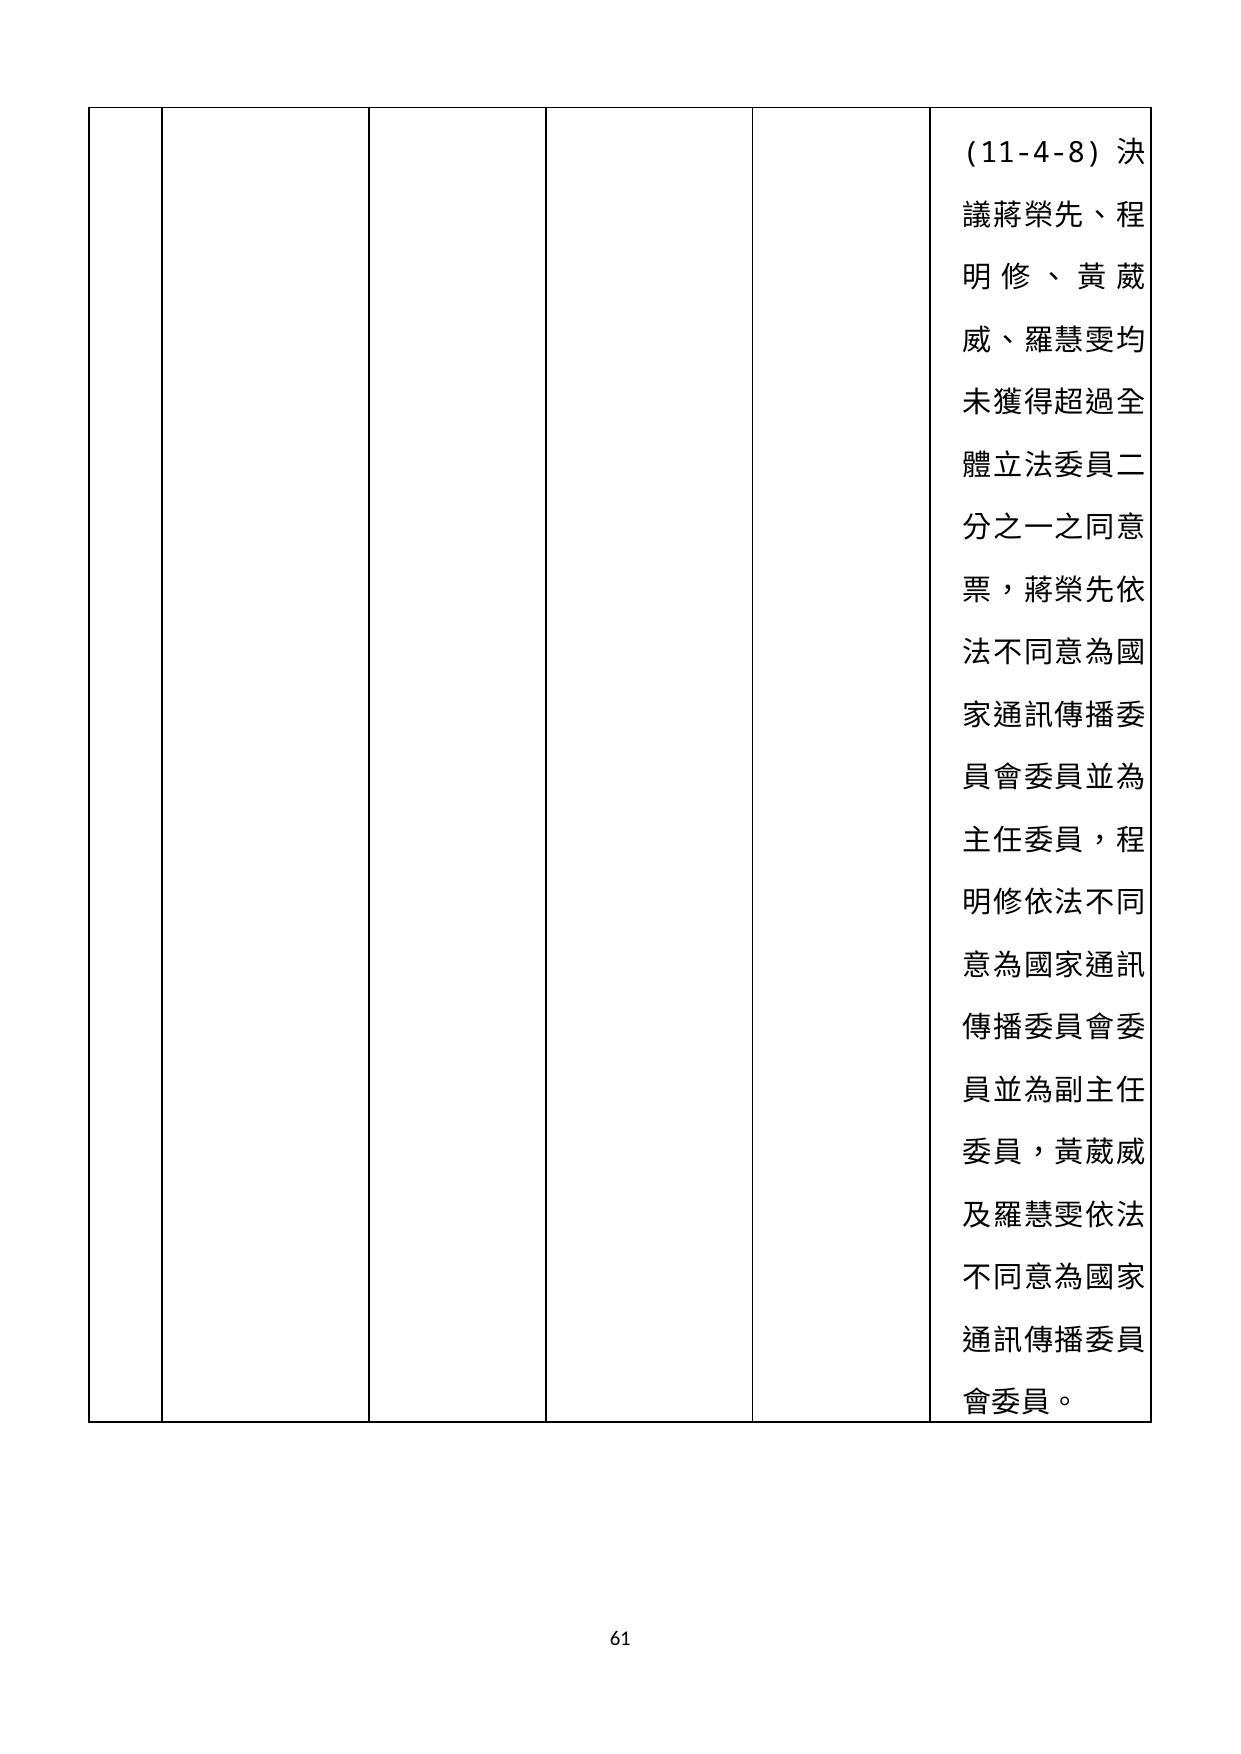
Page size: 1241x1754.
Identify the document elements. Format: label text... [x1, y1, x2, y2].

table_cell [753, 108, 929, 1421]
table_cell [547, 108, 752, 1421]
table_cell [163, 108, 368, 1421]
table_cell [370, 108, 545, 1421]
table_cell (11-4-8)決議蔣榮先、程明修、黃葳威、羅慧雯均未獲得超過全體立法委員二分之一之同意票，蔣榮先依法不同意為國家通訊傳播委員會委員並為主任委員，程明修依法不同意為國家通訊傳播委員會委員並為副主任委員，黃葳威及羅慧雯依法不同意為國家通訊傳播委員會委員。 [931, 108, 1150, 1421]
table_cell [90, 108, 161, 1421]
